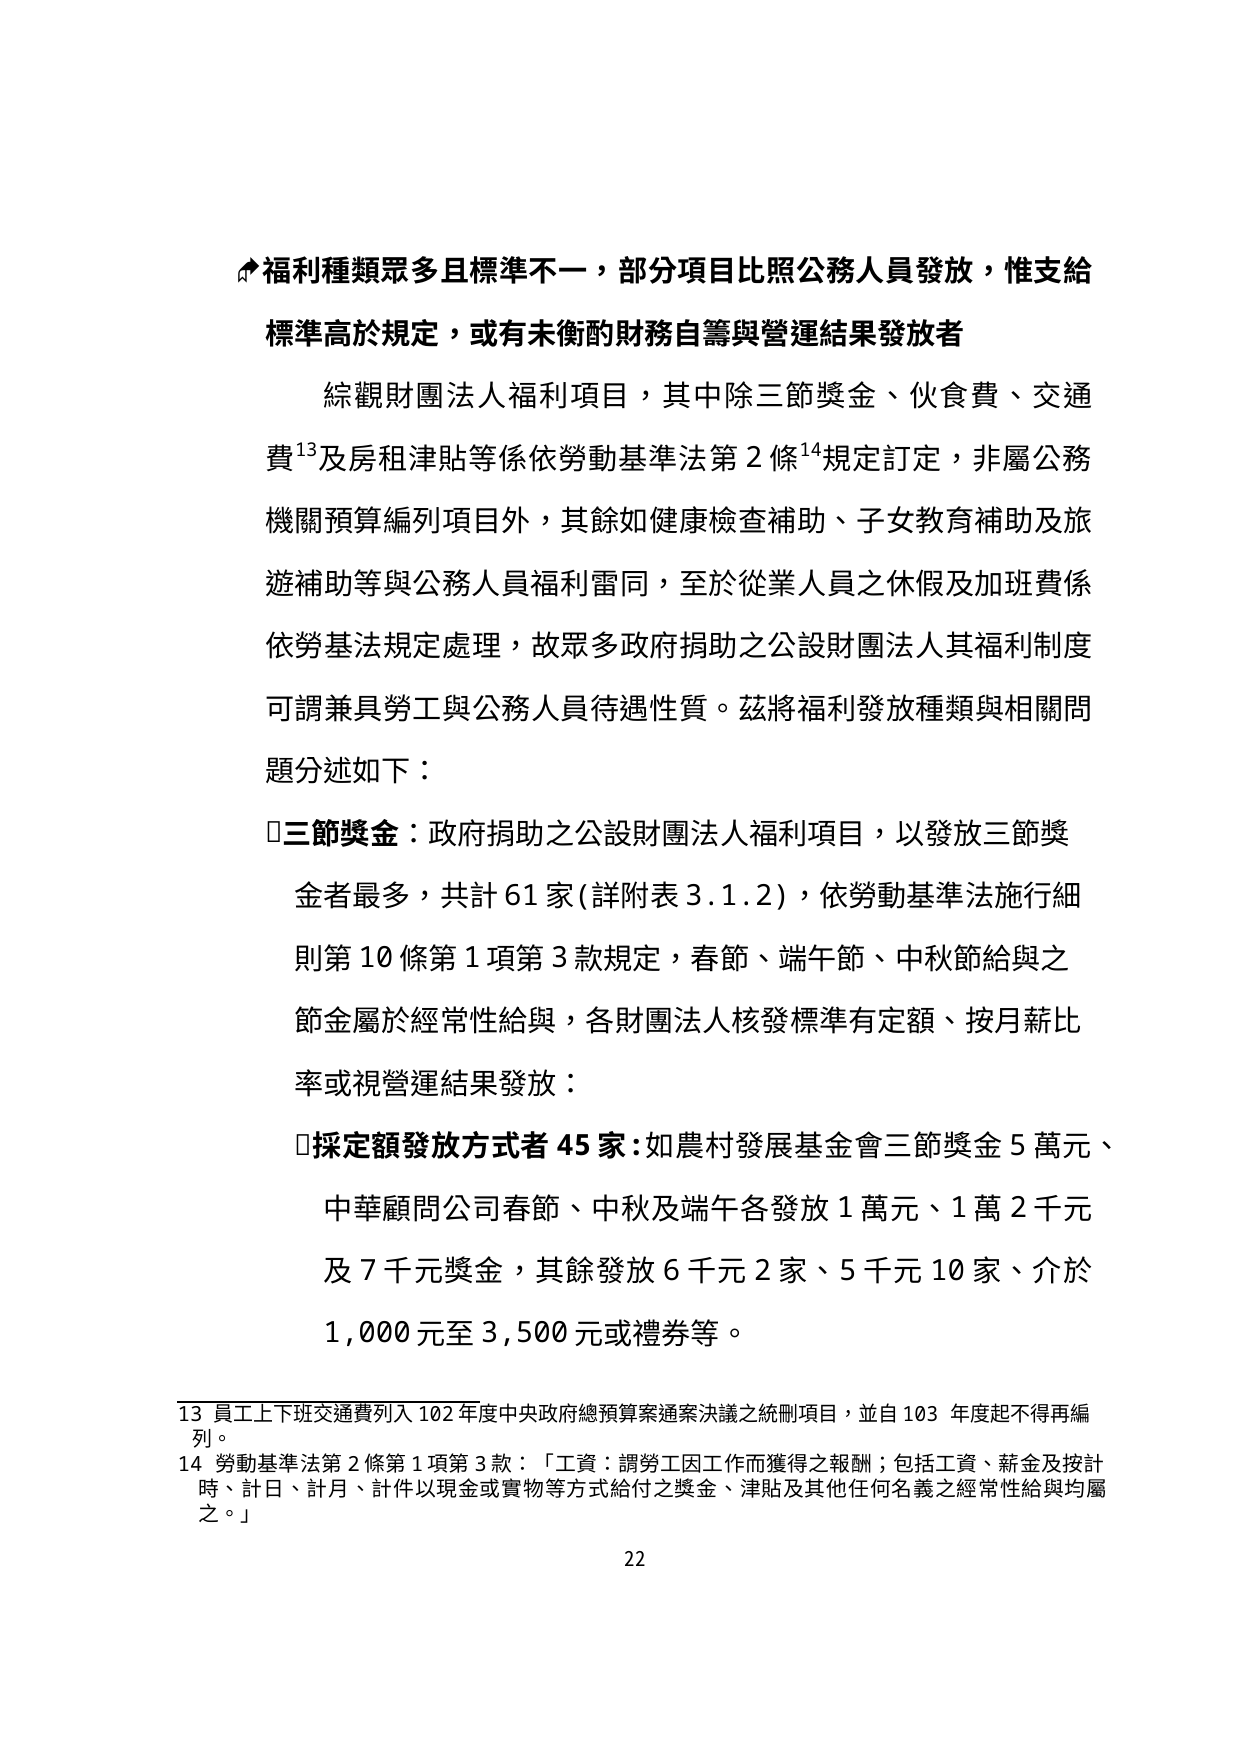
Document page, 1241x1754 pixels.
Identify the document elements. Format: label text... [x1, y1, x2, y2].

text 採定額發放方式者45家:如農村發展基金會三節獎金5萬元、中華顧問公司春節、中秋及端午各發放1萬元、1萬2千元及7千元獎金，其餘發放6千元2家、5千元10家、介於1,000元至3,500元或禮券等。 [294, 1102, 1093, 1352]
text 員工上下班交通費列入102年度中央政府總預算案通案決議之統刪項目，並自103 年度起不得再編列。 [177, 1402, 1107, 1452]
text 勞動基準法第2條第1項第3款：「工資：謂勞工因工作而獲得之報酬；包括工資、薪金及按計時、計日、計月、計件以現金或實物等方式給付之獎金、津貼及其他任何名義之經常性給與均屬之。」 [177, 1452, 1107, 1527]
text 福利種類眾多且標準不一，部分項目比照公務人員發放，惟支給標準高於規定，或有未衡酌財務自籌與營運結果發放者 [236, 227, 1093, 352]
text 綜觀財團法人福利項目，其中除三節獎金、伙食費、交通費及房租津貼等係依勞動基準法第2條規定訂定，非屬公務機關預算編列項目外，其餘如健康檢查補助、子女教育補助及旅遊補助等與公務人員福利雷同，至於從業人員之休假及加班費係依勞基法規定處理，故眾多政府捐助之公設財團法人其福利制度可謂兼具勞工與公務人員待遇性質。茲將福利發放種類與相關問題分述如下： [265, 352, 1093, 790]
text 三節獎金：政府捐助之公設財團法人福利項目，以發放三節獎金者最多，共計61家(詳附表3.1.2)，依勞動基準法施行細則第10條第1項第3款規定，春節、端午節、中秋節給與之節金屬於經常性給與，各財團法人核發標準有定額、按月薪比率或視營運結果發放： [265, 790, 1093, 1102]
